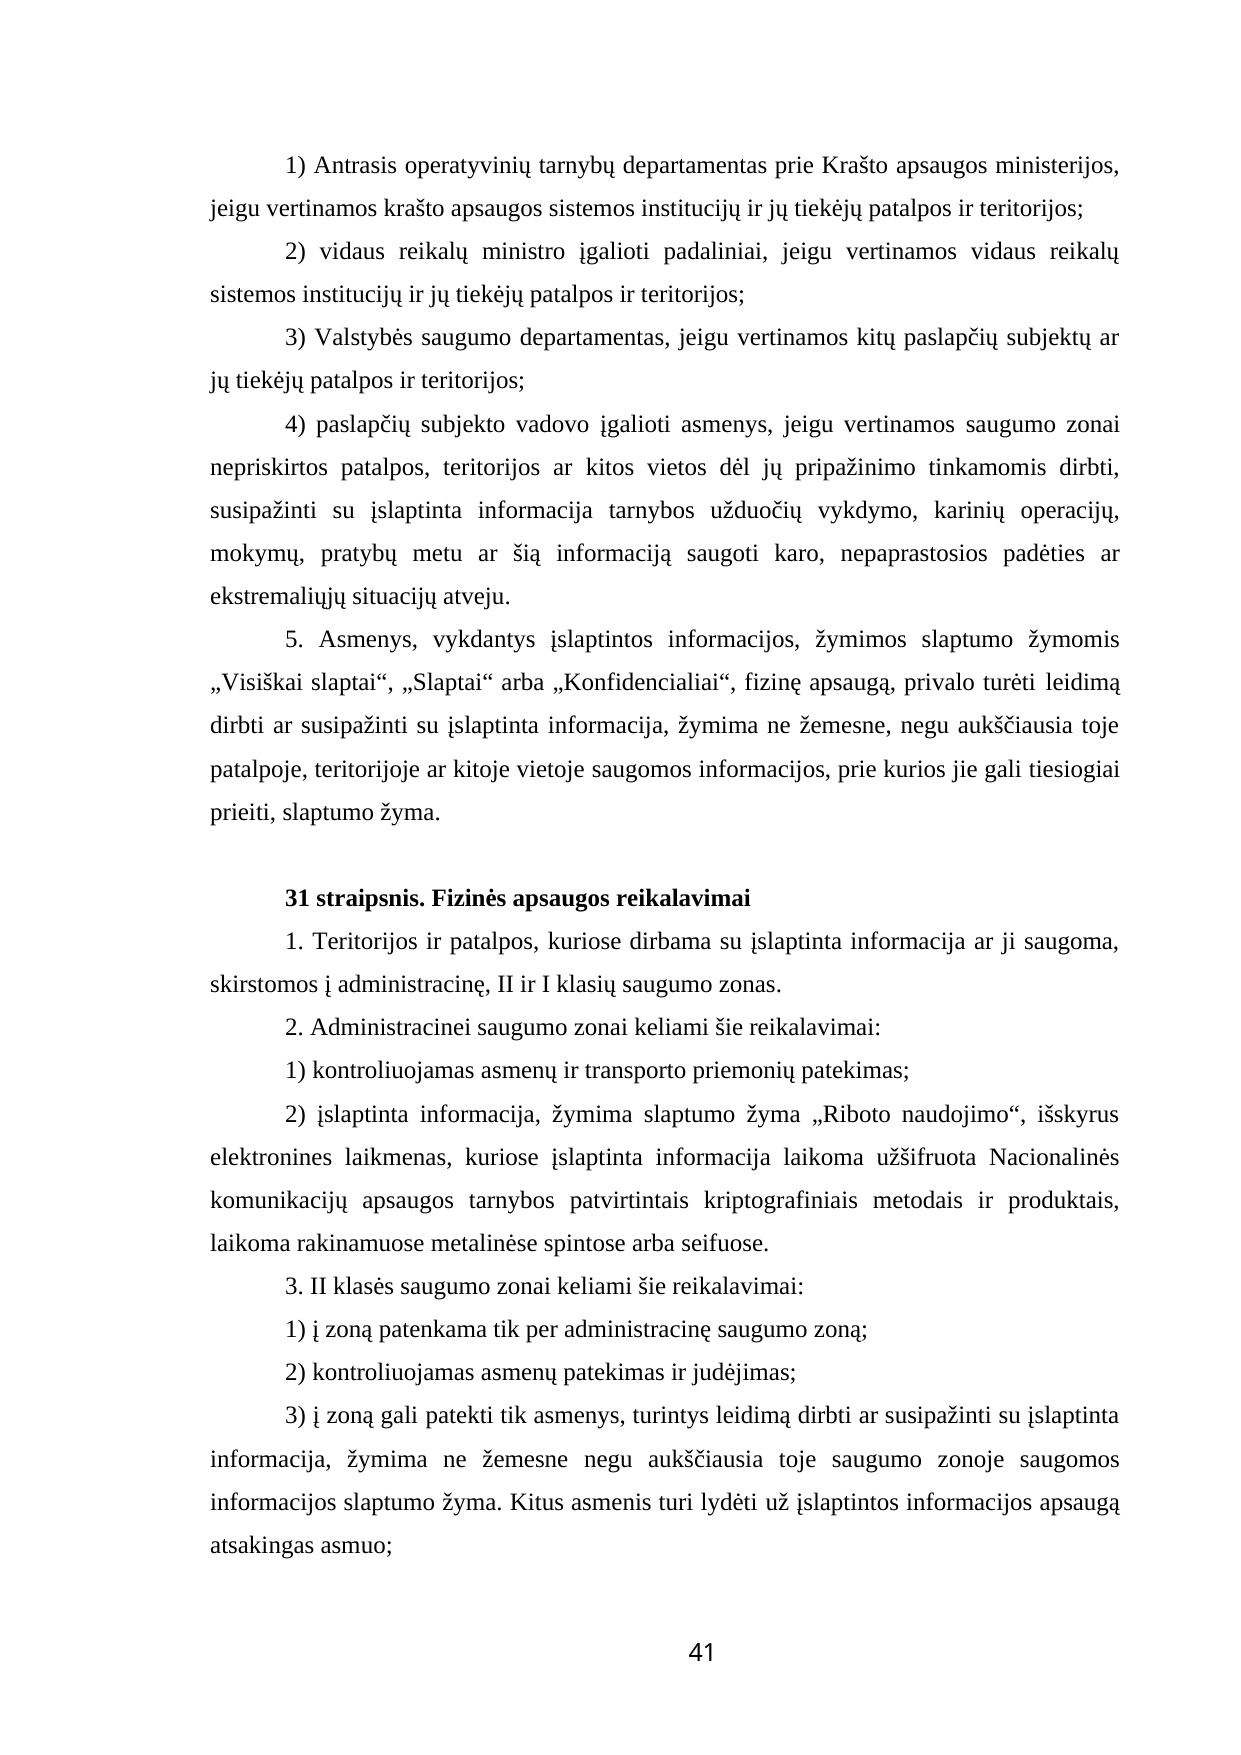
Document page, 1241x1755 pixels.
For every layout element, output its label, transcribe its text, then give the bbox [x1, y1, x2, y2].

text 1) į zoną patenkama tik per administracinę saugumo zoną; [210, 1314, 1120, 1343]
text 2) vidaus reikalų ministro įgalioti padaliniai, jeigu vertinamos vidaus reikalų sistemos institucijų ir jų tiekėjų patalpos ir teritorijos; [210, 236, 1120, 308]
text 2) kontroliuojamas asmenų patekimas ir judėjimas; [210, 1357, 1120, 1386]
text 3) Valstybės saugumo departamentas, jeigu vertinamos kitų paslapčių subjektų ar jų tiekėjų patalpos ir teritorijos; [210, 322, 1120, 394]
text 1. Teritorijos ir patalpos, kuriose dirbama su įslaptinta informacija ar ji saugoma, skirstomos į administracinę, II ir I klasių saugumo zonas. [210, 926, 1120, 998]
text 1) Antrasis operatyvinių tarnybų departamentas prie Krašto apsaugos ministerijos, jeigu vertinamos krašto apsaugos sistemos institucijų ir jų tiekėjų patalpos ir teritorijos; [210, 150, 1120, 222]
text 31 straipsnis. Fizinės apsaugos reikalavimai [210, 883, 1120, 912]
text 2. Administracinei saugumo zonai keliami šie reikalavimai: [210, 1012, 1120, 1041]
text 2) įslaptinta informacija, žymima slaptumo žyma „Riboto naudojimo“, išskyrus elektronines laikmenas, kuriose įslaptinta informacija laikoma užšifruota Nacionalinės komunikacijų apsaugos tarnybos patvirtintais kriptografiniais metodais ir produktais, laikoma rakinamuose metalinėse spintose arba seifuose. [210, 1099, 1120, 1257]
text 5. Asmenys, vykdantys įslaptintos informacijos, žymimos slaptumo žymomis „Visiškai slaptai“, „Slaptai“ arba „Konfidencialiai“, fizinę apsaugą, privalo turėti leidimą dirbti ar susipažinti su įslaptinta informacija, žymima ne žemesne, negu aukščiausia toje patalpoje, teritorijoje ar kitoje vietoje saugomos informacijos, prie kurios jie gali tiesiogiai prieiti, slaptumo žyma. [210, 624, 1120, 826]
text 1) kontroliuojamas asmenų ir transporto priemonių patekimas; [210, 1056, 1120, 1084]
text 4) paslapčių subjekto vadovo įgalioti asmenys, jeigu vertinamos saugumo zonai nepriskirtos patalpos, teritorijos ar kitos vietos dėl jų pripažinimo tinkamomis dirbti, susipažinti su įslaptinta informacija tarnybos užduočių vykdymo, karinių operacijų, mokymų, pratybų metu ar šią informaciją saugoti karo, nepaprastosios padėties ar ekstremaliųjų situacijų atveju. [210, 409, 1120, 610]
text 3. II klasės saugumo zonai keliami šie reikalavimai: [210, 1271, 1120, 1300]
text 3) į zoną gali patekti tik asmenys, turintys leidimą dirbti ar susipažinti su įslaptinta informacija, žymima ne žemesne negu aukščiausia toje saugumo zonoje saugomos informacijos slaptumo žyma. Kitus asmenis turi lydėti už įslaptintos informacijos apsaugą atsakingas asmuo; [210, 1401, 1120, 1559]
